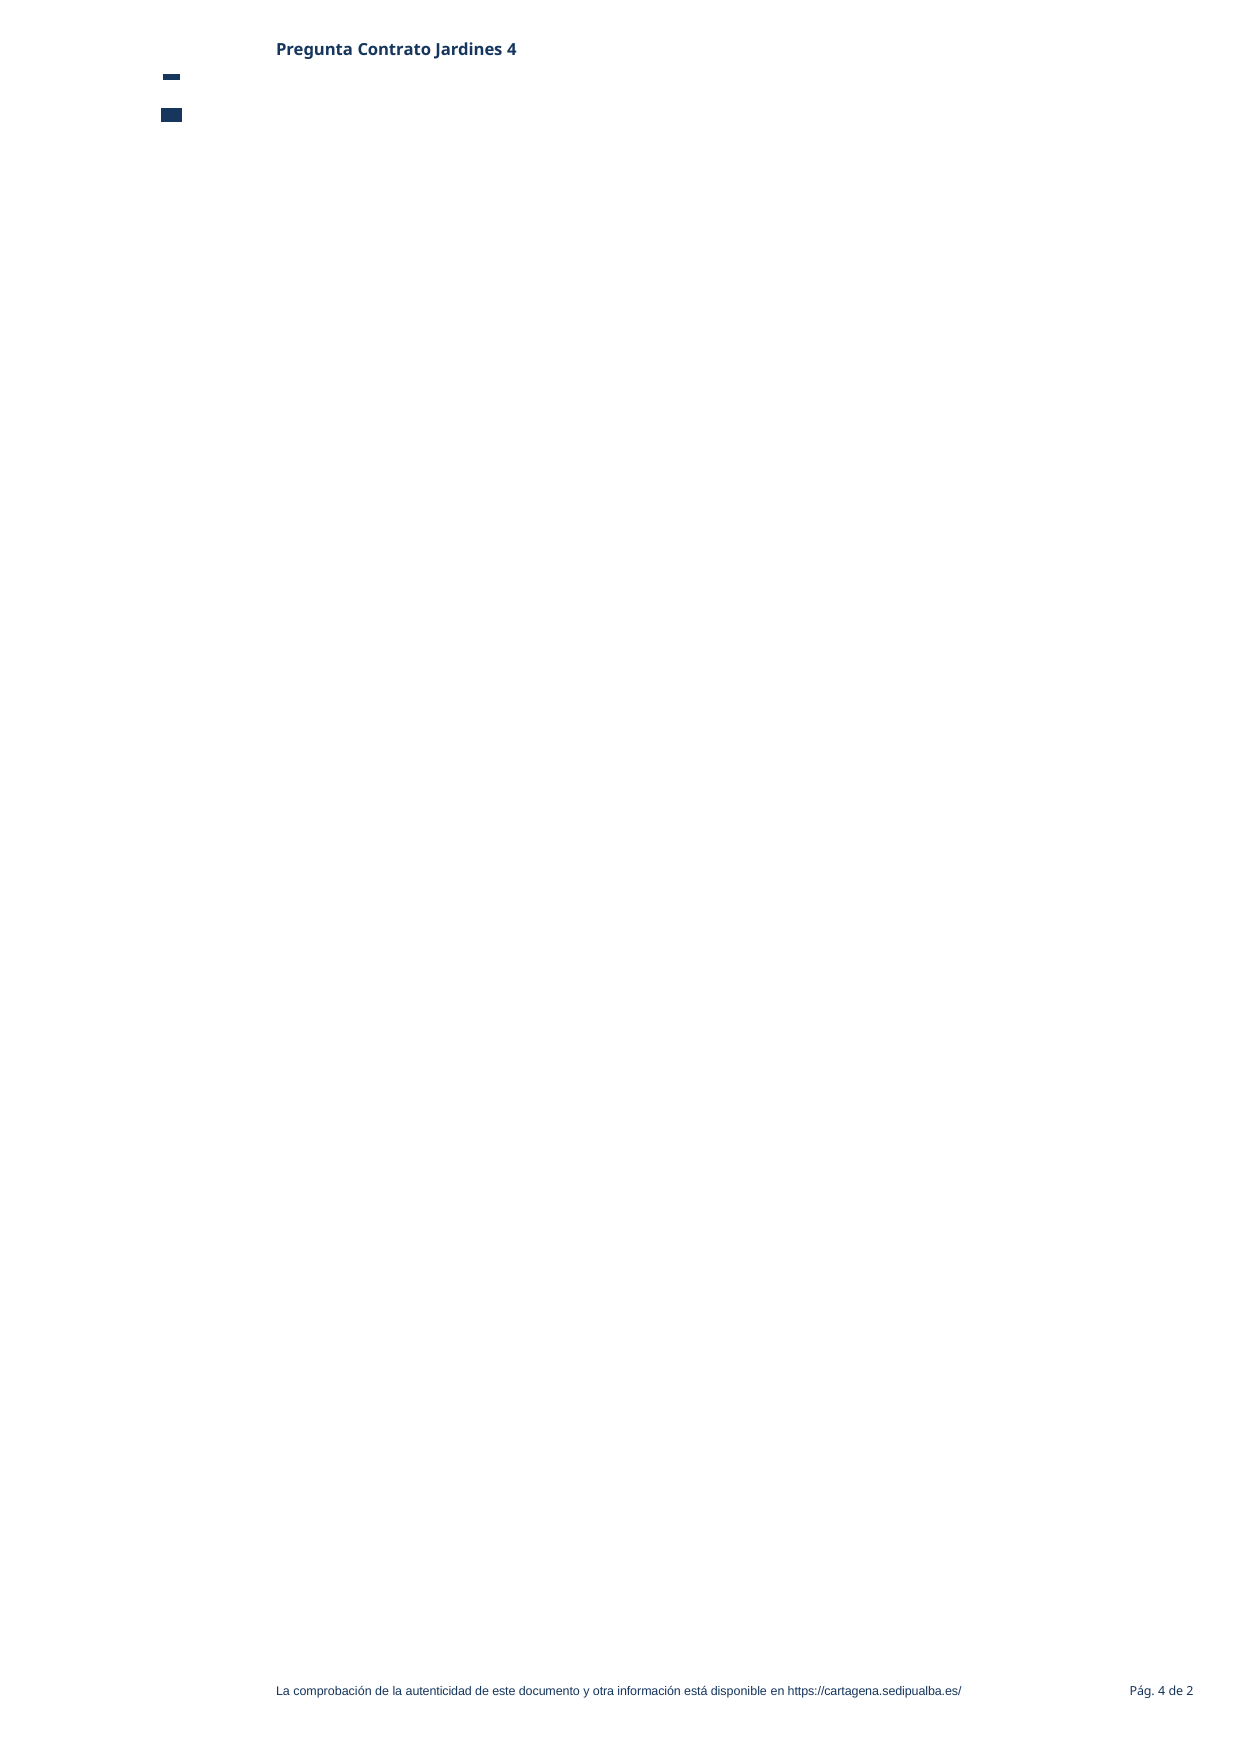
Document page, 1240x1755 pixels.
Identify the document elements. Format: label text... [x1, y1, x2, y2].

table_header [180, 74, 257, 108]
text Pregunta Contrato Jardines 4 [276, 37, 1239, 60]
table_cell [182, 108, 257, 115]
table_header [163, 80, 180, 108]
